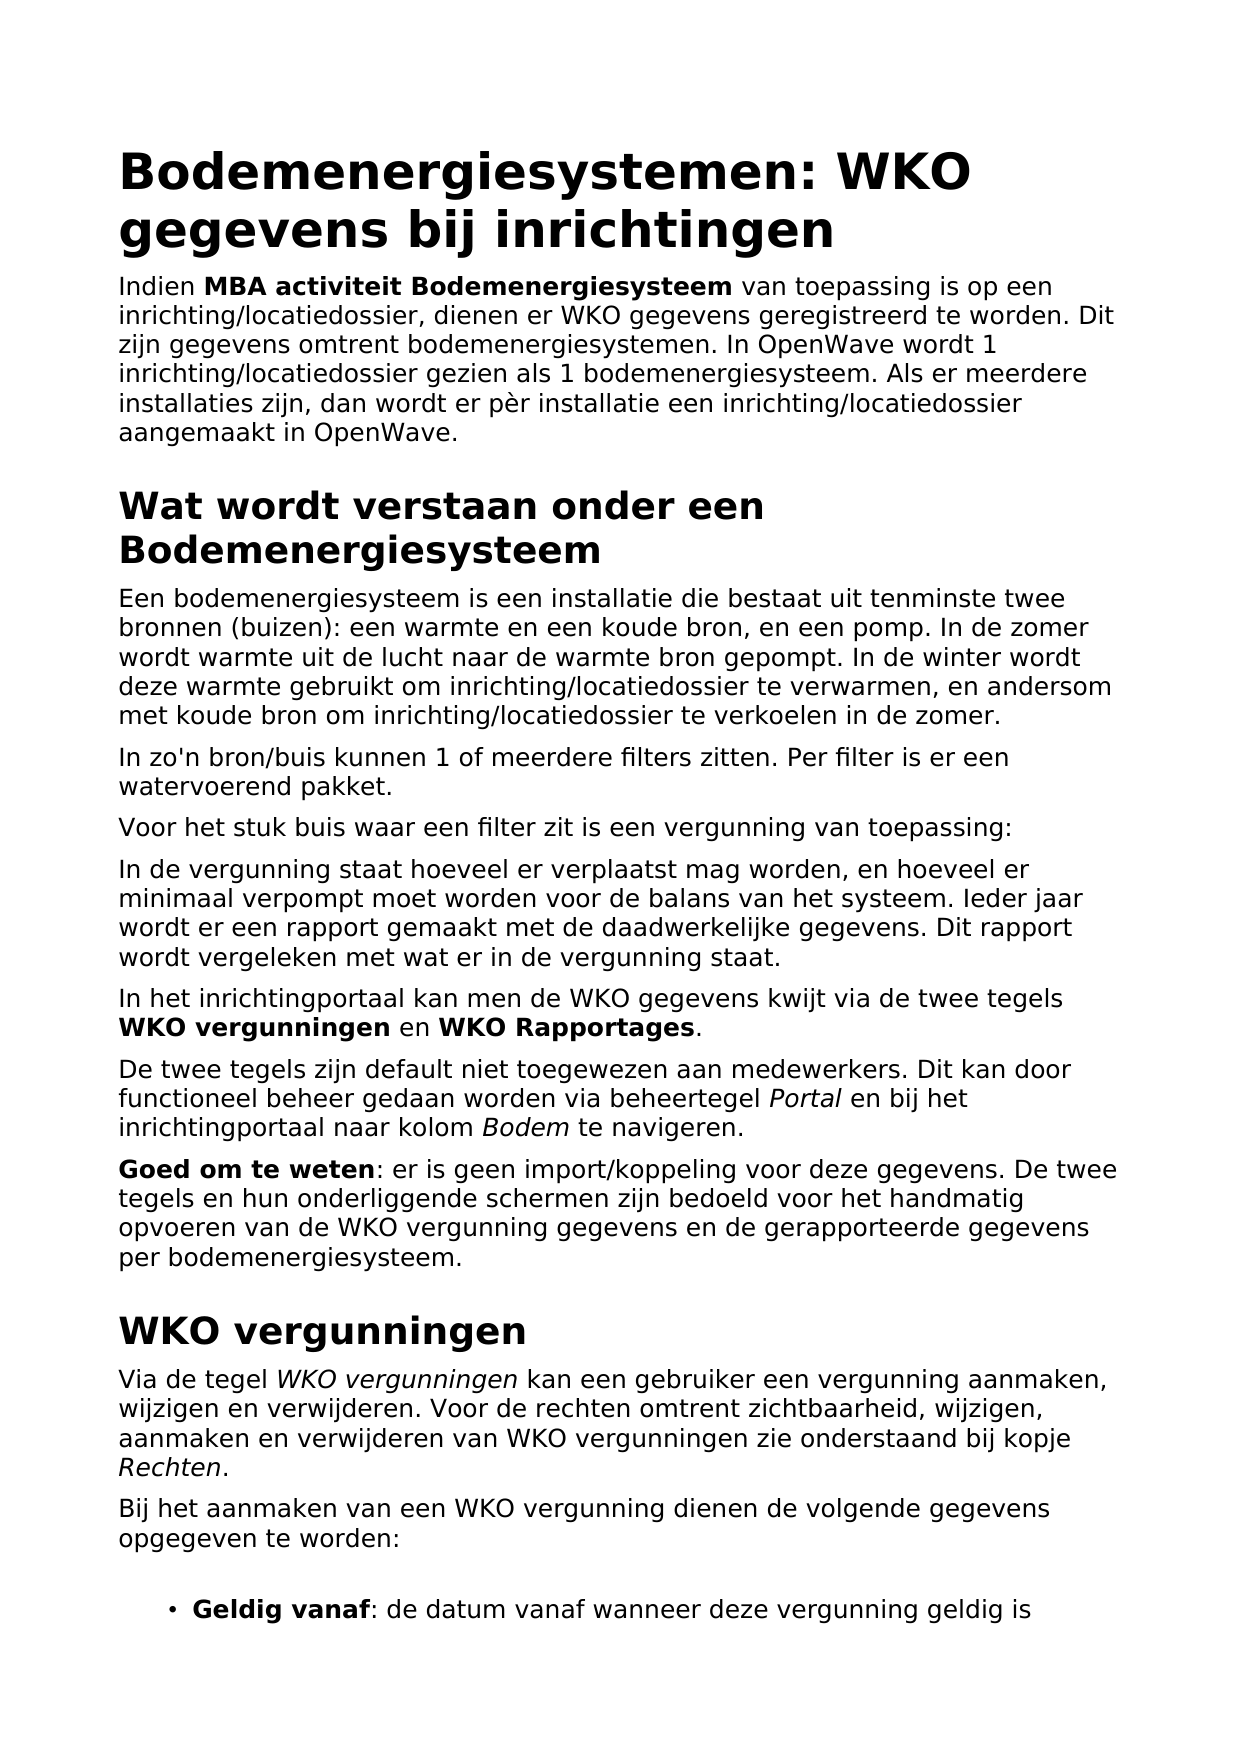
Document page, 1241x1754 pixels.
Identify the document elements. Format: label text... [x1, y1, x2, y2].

list Geldig vanaf: de datum vanaf wanneer deze vergunning geldig is [177, 1595, 1122, 1624]
subtitle Bodemenergiesystemen: WKO gegevens bij inrichtingen [118, 143, 1122, 259]
text Bij het aanmaken van een WKO vergunning dienen de volgende gegevens opgegeven te worden: [118, 1495, 1122, 1553]
text Goed om te weten: er is geen import/koppeling voor deze gegevens. De twee tegels en hun onderliggende schermen zijn bedoeld voor het handmatig opvoeren van de WKO vergunning gegevens en de gerapporteerde gegevens per bodemenergiesysteem. [118, 1155, 1122, 1272]
text De twee tegels zijn default niet toegewezen aan medewerkers. Dit kan door functioneel beheer gedaan worden via beheertegel Portal en bij het inrichtingportaal naar kolom Bodem te navigeren. [118, 1055, 1122, 1143]
text In de vergunning staat hoeveel er verplaatst mag worden, en hoeveel er minimaal verpompt moet worden voor de balans van het systeem. Ieder jaar wordt er een rapport gemaakt met de daadwerkelijke gegevens. Dit rapport wordt vergeleken met wat er in de vergunning staat. [118, 855, 1122, 972]
subtitle WKO vergunningen [118, 1309, 1122, 1353]
text Voor het stuk buis waar een filter zit is een vergunning van toepassing: [118, 813, 1122, 843]
text Een bodemenergiesysteem is een installatie die bestaat uit tenminste twee bronnen (buizen): een warmte en een koude bron, en een pomp. In de zomer wordt warmte uit de lucht naar de warmte bron gepompt. In de winter wordt deze warmte gebruikt om inrichting/locatiedossier te verwarmen, en andersom met koude bron om inrichting/locatiedossier te verkoelen in de zomer. [118, 584, 1122, 730]
text In het inrichtingportaal kan men de WKO gegevens kwijt via de twee tegels WKO vergunningen en WKO Rapportages. [118, 984, 1122, 1043]
text Indien MBA activiteit Bodemenergiesysteem van toepassing is op een inrichting/locatiedossier, dienen er WKO gegevens geregistreerd te worden. Dit zijn gegevens omtrent bodemenergiesystemen. In OpenWave wordt 1 inrichting/locatiedossier gezien als 1 bodemenergiesysteem. Als er meerdere installaties zijn, dan wordt er pèr installatie een inrichting/locatiedossier aangemaakt in OpenWave. [118, 272, 1122, 447]
text In zo'n bron/buis kunnen 1 of meerdere filters zitten. Per filter is er een watervoerend pakket. [118, 743, 1122, 801]
subtitle Wat wordt verstaan onder een Bodemenergiesysteem [118, 484, 1122, 572]
text Via de tegel WKO vergunningen kan een gebruiker een vergunning aanmaken, wijzigen en verwijderen. Voor de rechten omtrent zichtbaarheid, wijzigen, aanmaken en verwijderen van WKO vergunningen zie onderstaand bij kopje Rechten. [118, 1366, 1122, 1482]
